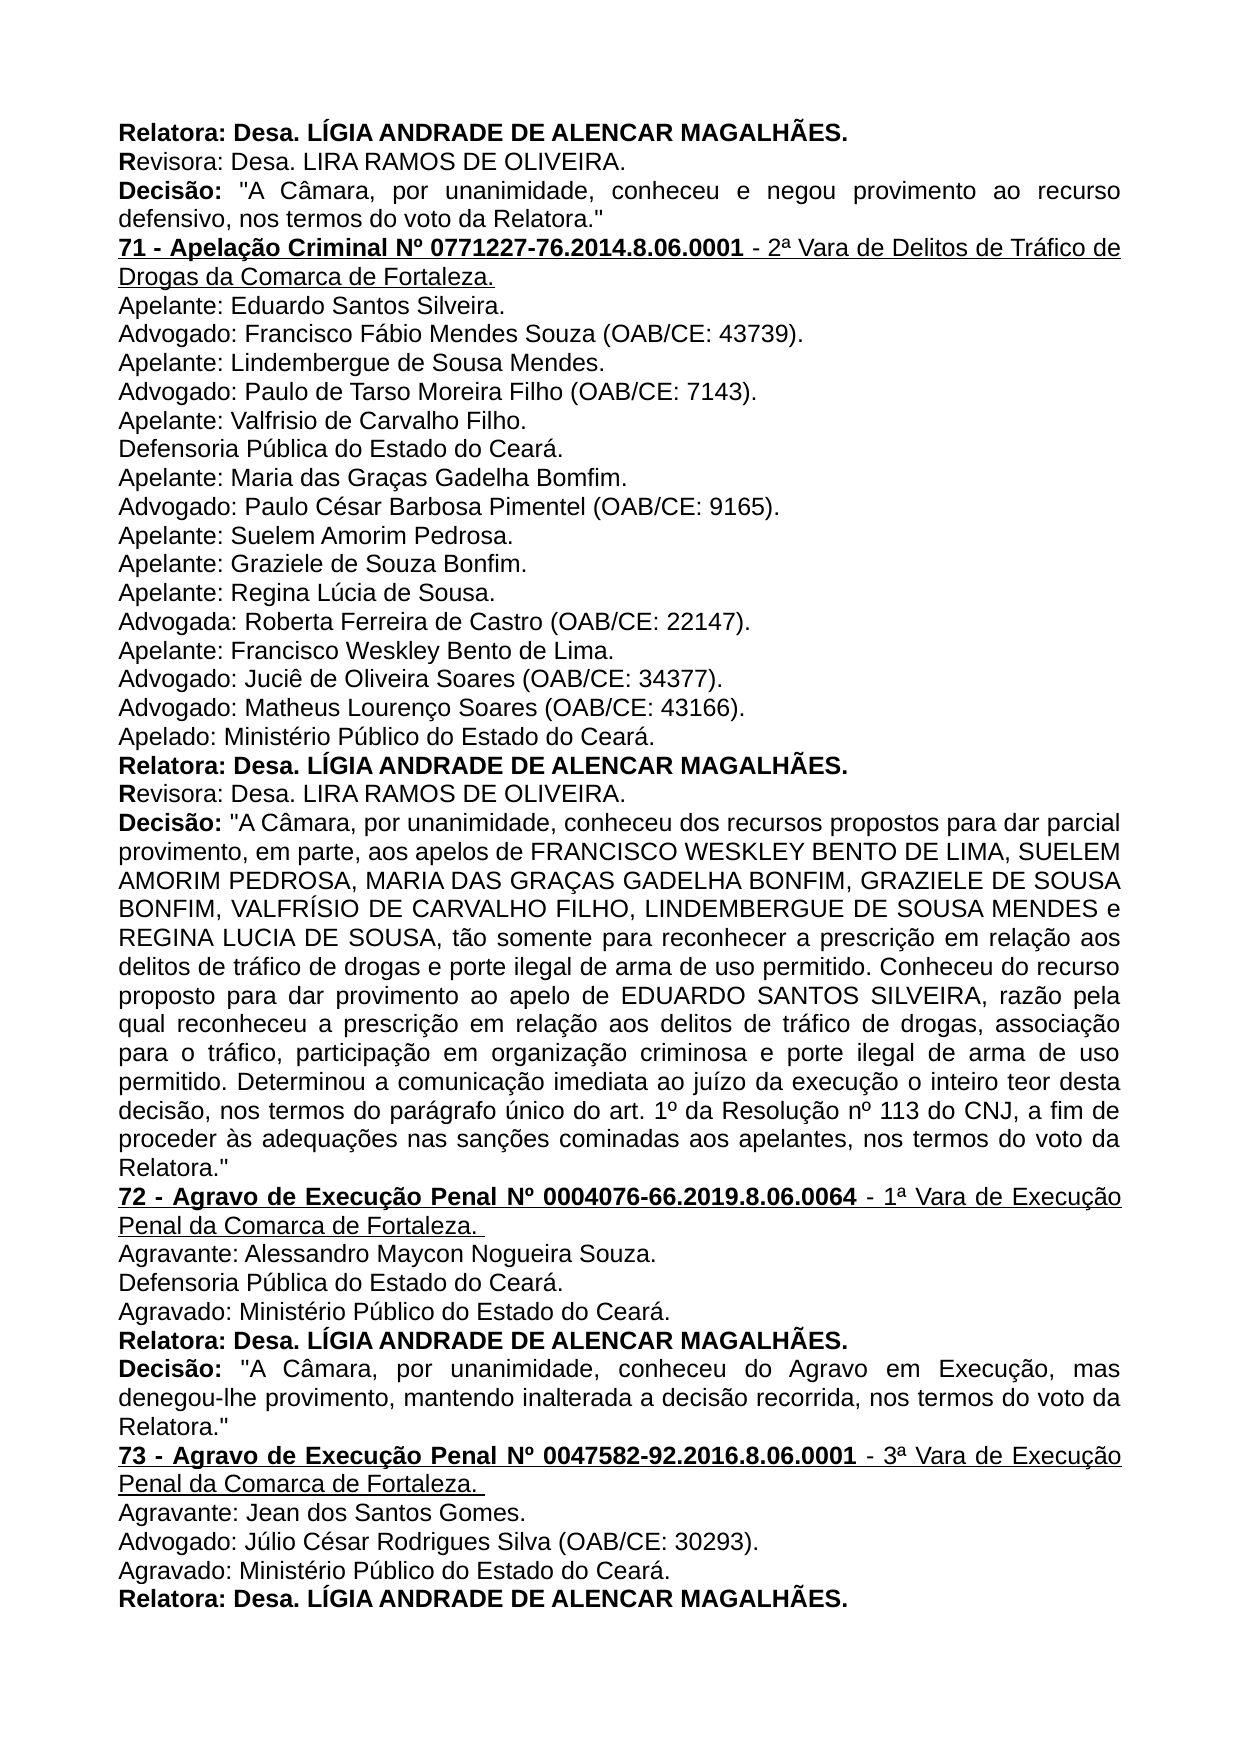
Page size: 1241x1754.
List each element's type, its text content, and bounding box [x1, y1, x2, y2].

text Advogado: Paulo César Barbosa Pimentel (OAB/CE: 9165). [118, 492, 1122, 521]
text Apelante: Suelem Amorim Pedrosa. [118, 521, 1122, 549]
text 72 - Agravo de Execução Penal Nº 0004076-66.2019.8.06.0064 - 1ª Vara de Execução [118, 1182, 1122, 1207]
text Advogado: Júlio César Rodrigues Silva (OAB/CE: 30293). [118, 1527, 1122, 1556]
text Apelante: Lindembergue de Sousa Mendes. [118, 348, 1122, 377]
text Penal da Comarca de Fortaleza. [118, 1208, 1122, 1239]
text Relatora: Desa. LÍGIA ANDRADE DE ALENCAR MAGALHÃES. [118, 1326, 1122, 1354]
text Relatora: Desa. LÍGIA ANDRADE DE ALENCAR MAGALHÃES. [118, 1584, 1122, 1613]
text 71 - Apelação Criminal Nº 0771227-76.2014.8.06.0001 - 2ª Vara de Delitos de Tráfico de Drogas da Comarca de Fortaleza. [118, 233, 1122, 291]
text Penal da Comarca de Fortaleza. [118, 1467, 1122, 1498]
text Apelante: Maria das Graças Gadelha Bomfim. [118, 463, 1122, 492]
text Relatora: Desa. LÍGIA ANDRADE DE ALENCAR MAGALHÃES. [118, 751, 1122, 779]
text Defensoria Pública do Estado do Ceará. [118, 434, 1122, 463]
text Agravado: Ministério Público do Estado do Ceará. [118, 1556, 1122, 1584]
text Decisão: "A Câmara, por unanimidade, conheceu dos recursos propostos para dar parcial provimento, em parte, aos apelos de FRANCISCO WESKLEY BENTO DE LIMA, SUELEM AMORIM PEDROSA, MARIA DAS GRAÇAS GADELHA BONFIM, GRAZIELE DE SOUSA BONFIM, VALFRÍSIO DE CARVALHO FILHO, LINDEMBERGUE DE SOUSA MENDES e REGINA LUCIA DE SOUSA, tão somente para reconhecer a prescrição em relação aos delitos de tráfico de drogas e porte ilegal de arma de uso permitido. Conheceu do recurso proposto para dar provimento ao apelo de EDUARDO SANTOS SILVEIRA, razão pela qual reconheceu a prescrição em relação aos delitos de tráfico de drogas, associação para o tráfico, participação em organização criminosa e porte ilegal de arma de uso permitido. Determinou a comunicação imediata ao juízo da execução o inteiro teor desta decisão, nos termos do parágrafo único do art. 1º da Resolução nº 113 do CNJ, a fim de proceder às adequações nas sanções cominadas aos apelantes, nos termos do voto da Relatora." [118, 808, 1122, 1182]
text Revisora: Desa. LIRA RAMOS DE OLIVEIRA. [118, 779, 1122, 808]
text Advogado: Juciê de Oliveira Soares (OAB/CE: 34377). [118, 664, 1122, 693]
text Apelante: Francisco Weskley Bento de Lima. [118, 636, 1122, 664]
text Apelado: Ministério Público do Estado do Ceará. [118, 722, 1122, 751]
text Decisão: "A Câmara, por unanimidade, conheceu e negou provimento ao recurso defensivo, nos termos do voto da Relatora." [118, 176, 1122, 233]
text Apelante: Regina Lúcia de Sousa. [118, 578, 1122, 607]
text Agravado: Ministério Público do Estado do Ceará. [118, 1297, 1122, 1326]
text Apelante: Eduardo Santos Silveira. [118, 291, 1122, 319]
text Apelante: Graziele de Souza Bonfim. [118, 549, 1122, 578]
text Advogado: Matheus Lourenço Soares (OAB/CE: 43166). [118, 693, 1122, 722]
text Revisora: Desa. LIRA RAMOS DE OLIVEIRA. [118, 147, 1122, 176]
text Agravante: Alessandro Maycon Nogueira Souza. [118, 1239, 1122, 1268]
text 73 - Agravo de Execução Penal Nº 0047582-92.2016.8.06.0001 - 3ª Vara de Execução [118, 1441, 1122, 1466]
text Defensoria Pública do Estado do Ceará. [118, 1268, 1122, 1297]
text Advogado: Paulo de Tarso Moreira Filho (OAB/CE: 7143). [118, 377, 1122, 406]
text Advogado: Francisco Fábio Mendes Souza (OAB/CE: 43739). [118, 319, 1122, 348]
text Relatora: Desa. LÍGIA ANDRADE DE ALENCAR MAGALHÃES. [118, 118, 1122, 147]
text Decisão: "A Câmara, por unanimidade, conheceu do Agravo em Execução, mas denegou-lhe provimento, mantendo inalterada a decisão recorrida, nos termos do voto da Relatora." [118, 1354, 1122, 1441]
text Apelante: Valfrisio de Carvalho Filho. [118, 406, 1122, 434]
text Agravante: Jean dos Santos Gomes. [118, 1498, 1122, 1527]
text Advogada: Roberta Ferreira de Castro (OAB/CE: 22147). [118, 607, 1122, 636]
